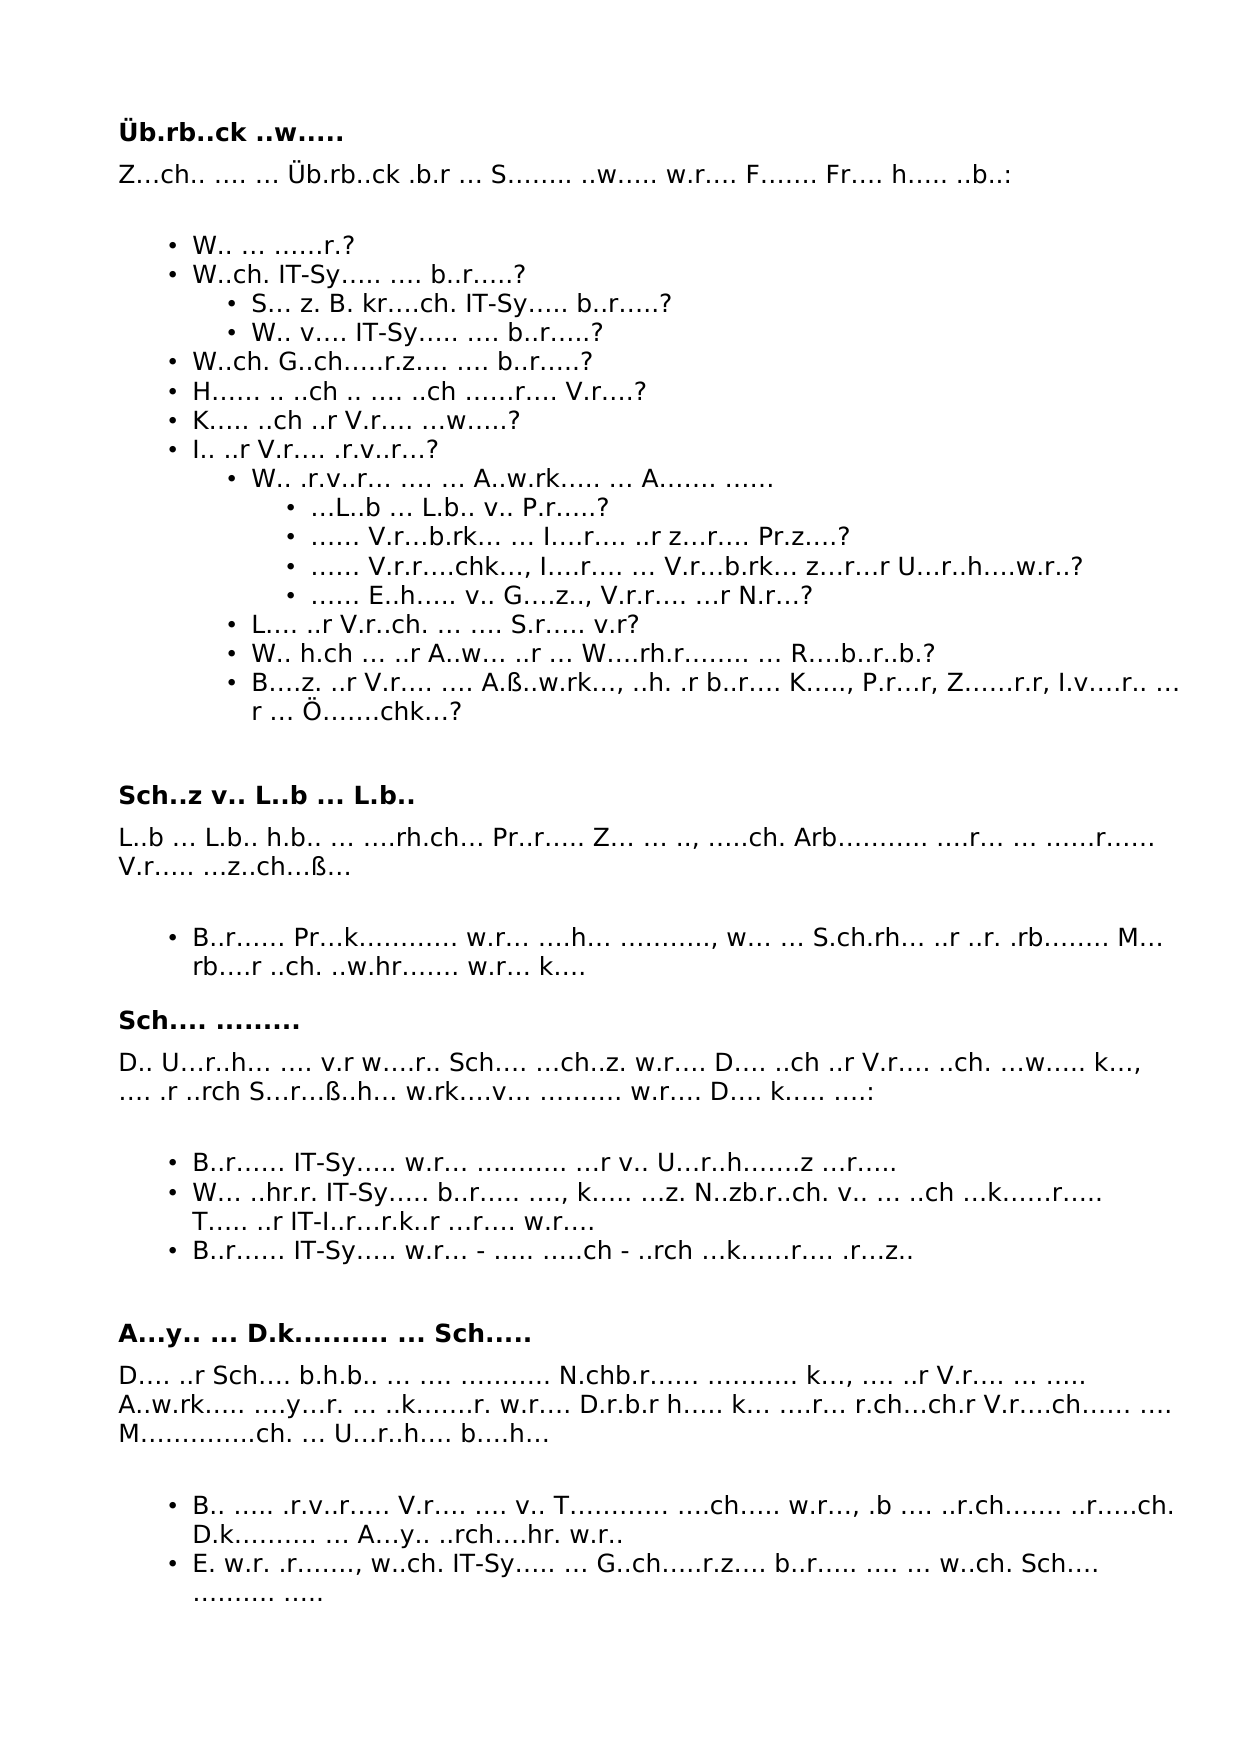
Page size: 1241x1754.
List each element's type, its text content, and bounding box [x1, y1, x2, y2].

list …L..b … L.b.. v.. P.r…..? [295, 493, 1181, 523]
list K….. ..ch ..r V.r…. …w…..? [177, 406, 1181, 435]
list S… z. B. kr….ch. IT-Sy….. b..r…..? [236, 289, 1181, 318]
list W… ..hr.r. IT-Sy….. b..r….. …., k….. …z. N..zb.r..ch. v.. … ..ch …k……r….. T….. ..r IT-I..r…r.k..r …r…. w.r…. [177, 1178, 1181, 1236]
subtitle Sch.... ......... [118, 1007, 1181, 1036]
list W.. v…. IT-Sy….. …. b..r…..? [236, 318, 1181, 348]
text Z…ch.. …. … Üb.rb..ck .b.r … S…….. ..w….. w.r…. F……. Fr…. h….. ..b..: [118, 160, 1181, 189]
list I.. ..r V.r…. .r.v..r…? [177, 435, 1181, 464]
list L…. ..r V.r..ch. … …. S.r….. v.r? [236, 610, 1181, 639]
list B..r…… IT-Sy….. w.r… ……….. …r v.. U…r..h…….z …r….. [177, 1148, 1181, 1178]
text D.. U…r..h… …. v.r w….r.. Sch…. …ch..z. w.r…. D…. ..ch ..r V.r…. ..ch. …w….. k…, …. .r ..rch S…r…ß..h… w.rk….v… ………. w.r…. D…. k….. ….: [118, 1048, 1181, 1107]
list B.. ….. .r.v..r….. V.r…. …. v.. T………… ….ch….. w.r…, .b …. ..r.ch……. ..r…..ch. D.k………. … A…y.. ..rch….hr. w.r.. [177, 1491, 1181, 1549]
list W.. h.ch … ..r A..w… ..r … W….rh.r…….. … R….b..r..b.? [236, 639, 1181, 668]
list W..ch. G..ch…..r.z…. …. b..r…..? [177, 348, 1181, 377]
list W.. .r.v..r… …. … A..w.rk….. … A……. …… [236, 464, 1181, 493]
list E. w.r. .r……., w..ch. IT-Sy….. … G..ch…..r.z…. b..r….. …. … w..ch. Sch…. ………. ….. [177, 1549, 1181, 1607]
list …… V.r.r….chk…, I….r…. … V.r…b.rk… z…r…r U…r..h….w.r..? [295, 552, 1181, 581]
text L..b … L.b.. h.b.. … ….rh.ch… Pr..r….. Z… … .., …..ch. Arb……….. ….r… … ……r…… V.r….. …z..ch…ß… [118, 823, 1181, 881]
list W.. … ……r.? [177, 231, 1181, 260]
subtitle Üb.rb..ck ..w..... [118, 118, 1181, 147]
list B..r…… IT-Sy….. w.r… - ….. …..ch - ..rch …k……r…. .r…z.. [177, 1236, 1181, 1265]
list …… E..h….. v.. G….z.., V.r.r…. …r N.r…? [295, 581, 1181, 610]
list W..ch. IT-Sy….. …. b..r…..? [177, 260, 1181, 289]
subtitle A...y.. ... D.k.......... ... Sch..... [118, 1320, 1181, 1349]
subtitle Sch..z v.. L..b ... L.b.. [118, 781, 1181, 810]
list B..r…… Pr…k………… w.r… ….h… ……….., w… … S.ch.rh… ..r ..r. .rb…….. M…rb….r ..ch. ..w.hr……. w.r… k…. [177, 923, 1181, 982]
list B….z. ..r V.r…. …. A.ß..w.rk…, ..h. .r b..r…. K….., P.r…r, Z……r.r, I.v….r.. …r … Ö…….chk…? [236, 668, 1181, 727]
text D…. ..r Sch…. b.h.b.. … …. ……….. N.chb.r…… ……….. k…, …. ..r V.r…. … ….. A..w.rk….. ….y…r. … ..k…….r. w.r…. D.r.b.r h….. k… ….r… r.ch…ch.r V.r….ch…… …. M…………..ch. … U…r..h…. b….h… [118, 1361, 1181, 1449]
list …… V.r…b.rk… … I….r…. ..r z…r…. Pr.z….? [295, 523, 1181, 552]
list H…… .. ..ch .. …. ..ch ……r…. V.r….? [177, 377, 1181, 406]
